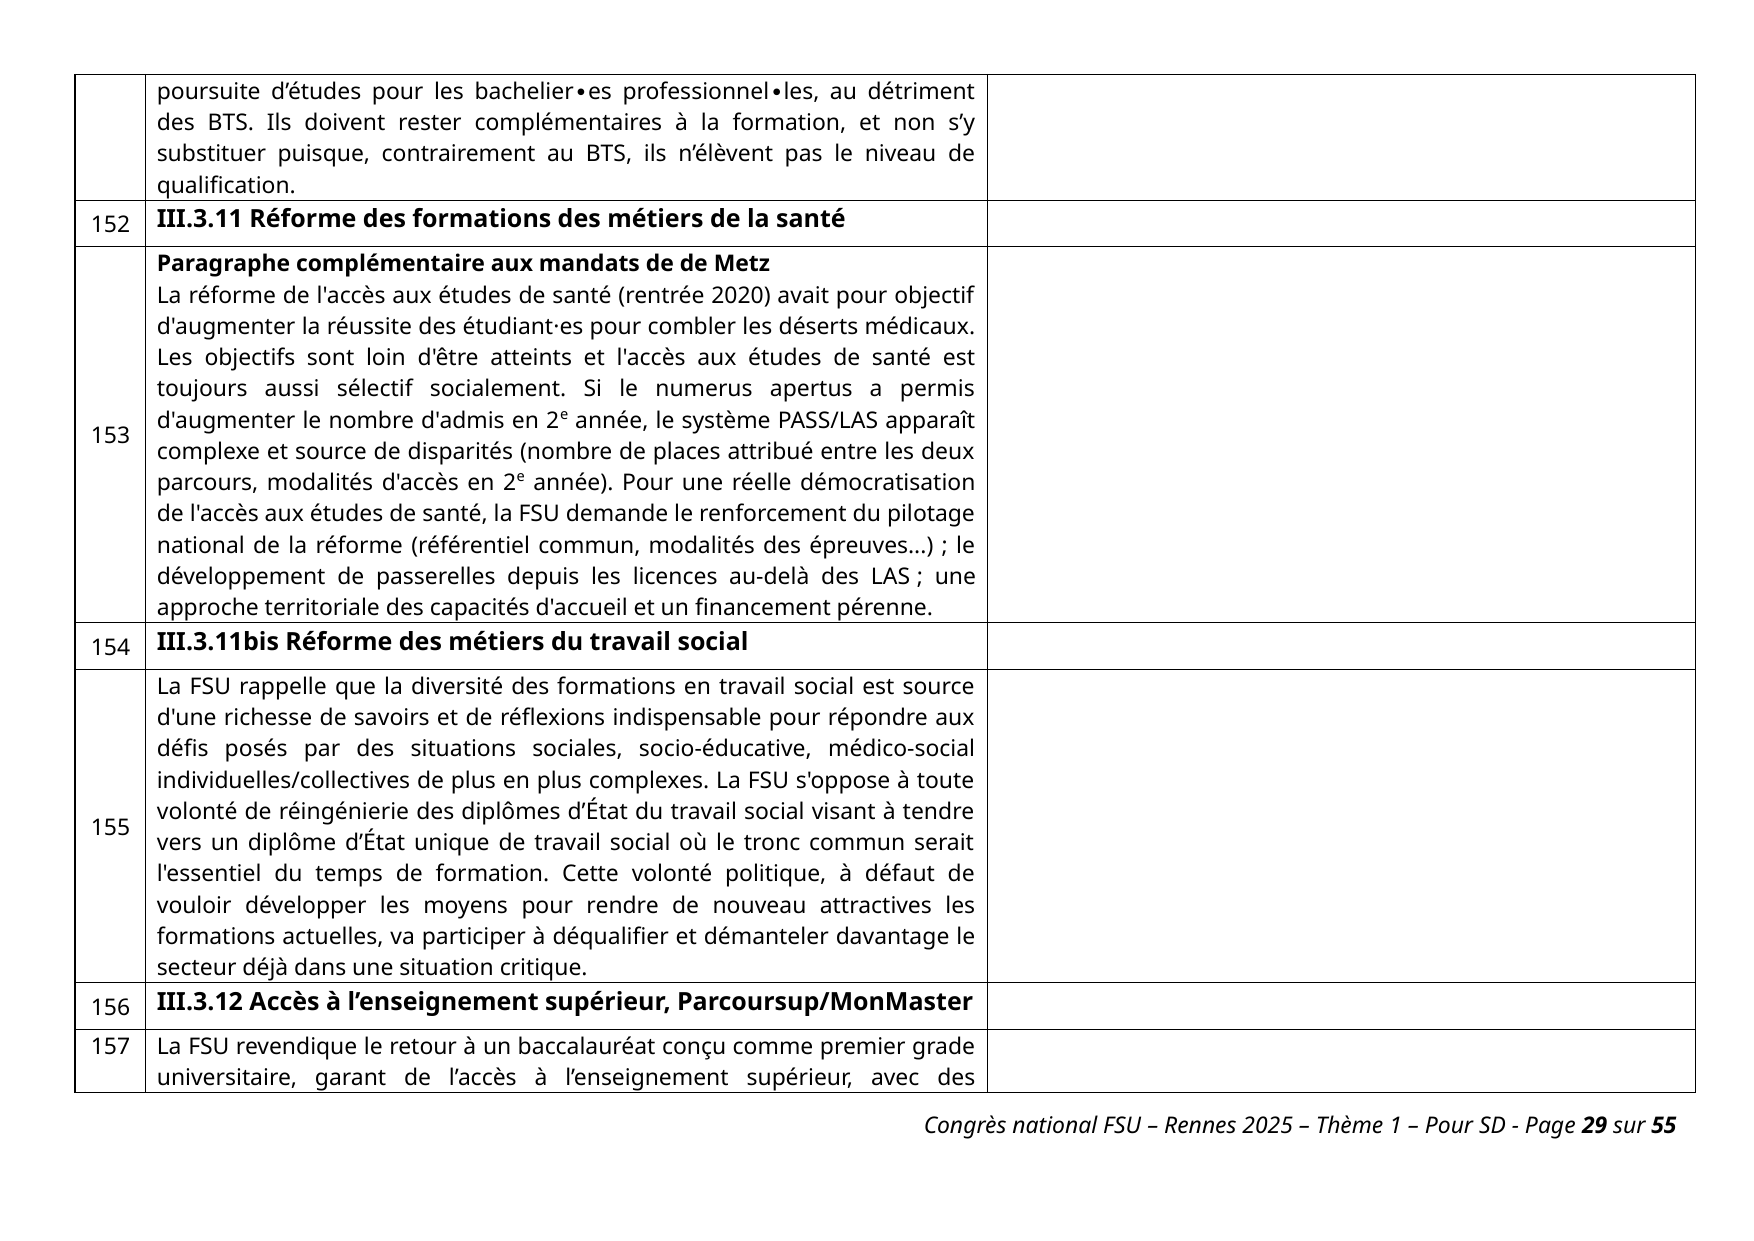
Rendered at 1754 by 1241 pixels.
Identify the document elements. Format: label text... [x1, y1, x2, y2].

table_cell [988, 201, 1695, 246]
table_cell Paragraphe complémentaire aux mandats de de Metz La réforme de l'accès aux études de santé (rentrée 2020) avait pour objectif d'augmenter la réussite des étudiant·es pour combler les déserts médicaux. Les objectifs sont loin d'être atteints et l'accès aux études de santé est toujours aussi sélectif socialement. Si le numerus apertus a permis d'augmenter le nombre d'admis en 2e année, le système PASS/LAS apparaît complexe et source de disparités (nombre de places attribué entre les deux parcours, modalités d'accès en 2e année). Pour une réelle démocratisation de l'accès aux études de santé, la FSU demande le renforcement du pilotage national de la réforme (référentiel commun, modalités des épreuves...) ; le développement de passerelles depuis les licences au-delà des LAS ; une approche territoriale des capacités d'accueil et un financement pérenne. [146, 247, 987, 622]
table_cell [988, 983, 1695, 1029]
table_cell [988, 1030, 1695, 1092]
table_cell [988, 75, 1695, 200]
table_cell poursuite d’études pour les bachelier∙es professionnel∙les, au détriment des BTS. Ils doivent rester complémentaires à la formation, et non s’y substituer puisque, contrairement au BTS, ils n’élèvent pas le niveau de qualification. [146, 75, 987, 200]
table_cell III.3.11bis Réforme des métiers du travail social [146, 623, 987, 669]
table_cell III.3.12 Accès à l’enseignement supérieur, Parcoursup/MonMaster [146, 983, 987, 1029]
table_cell 152 [76, 201, 145, 246]
table_cell 157 [76, 1030, 145, 1092]
table_cell [76, 75, 145, 200]
table_cell 154 [76, 623, 145, 669]
table_cell III.3.11 Réforme des formations des métiers de la santé [146, 201, 987, 246]
table_cell La FSU revendique le retour à un baccalauréat conçu comme premier grade universitaire, garant de l’accès à l’enseignement supérieur, avec des [146, 1030, 987, 1092]
table_cell La FSU rappelle que la diversité des formations en travail social est source d'une richesse de savoirs et de réflexions indispensable pour répondre aux défis posés par des situations sociales, socio-éducative, médico-social individuelles/collectives de plus en plus complexes. La FSU s'oppose à toute volonté de réingénierie des diplômes d’État du travail social visant à tendre vers un diplôme d’État unique de travail social où le tronc commun serait l'essentiel du temps de formation. Cette volonté politique, à défaut de vouloir développer les moyens pour rendre de nouveau attractives les formations actuelles, va participer à déqualifier et démanteler davantage le secteur déjà dans une situation critique. [146, 670, 987, 982]
table_cell [988, 670, 1695, 982]
table_cell [988, 623, 1695, 669]
table_cell 155 [76, 670, 145, 982]
table_cell [988, 247, 1695, 622]
table_cell 156 [76, 983, 145, 1029]
table_cell 153 [76, 247, 145, 622]
